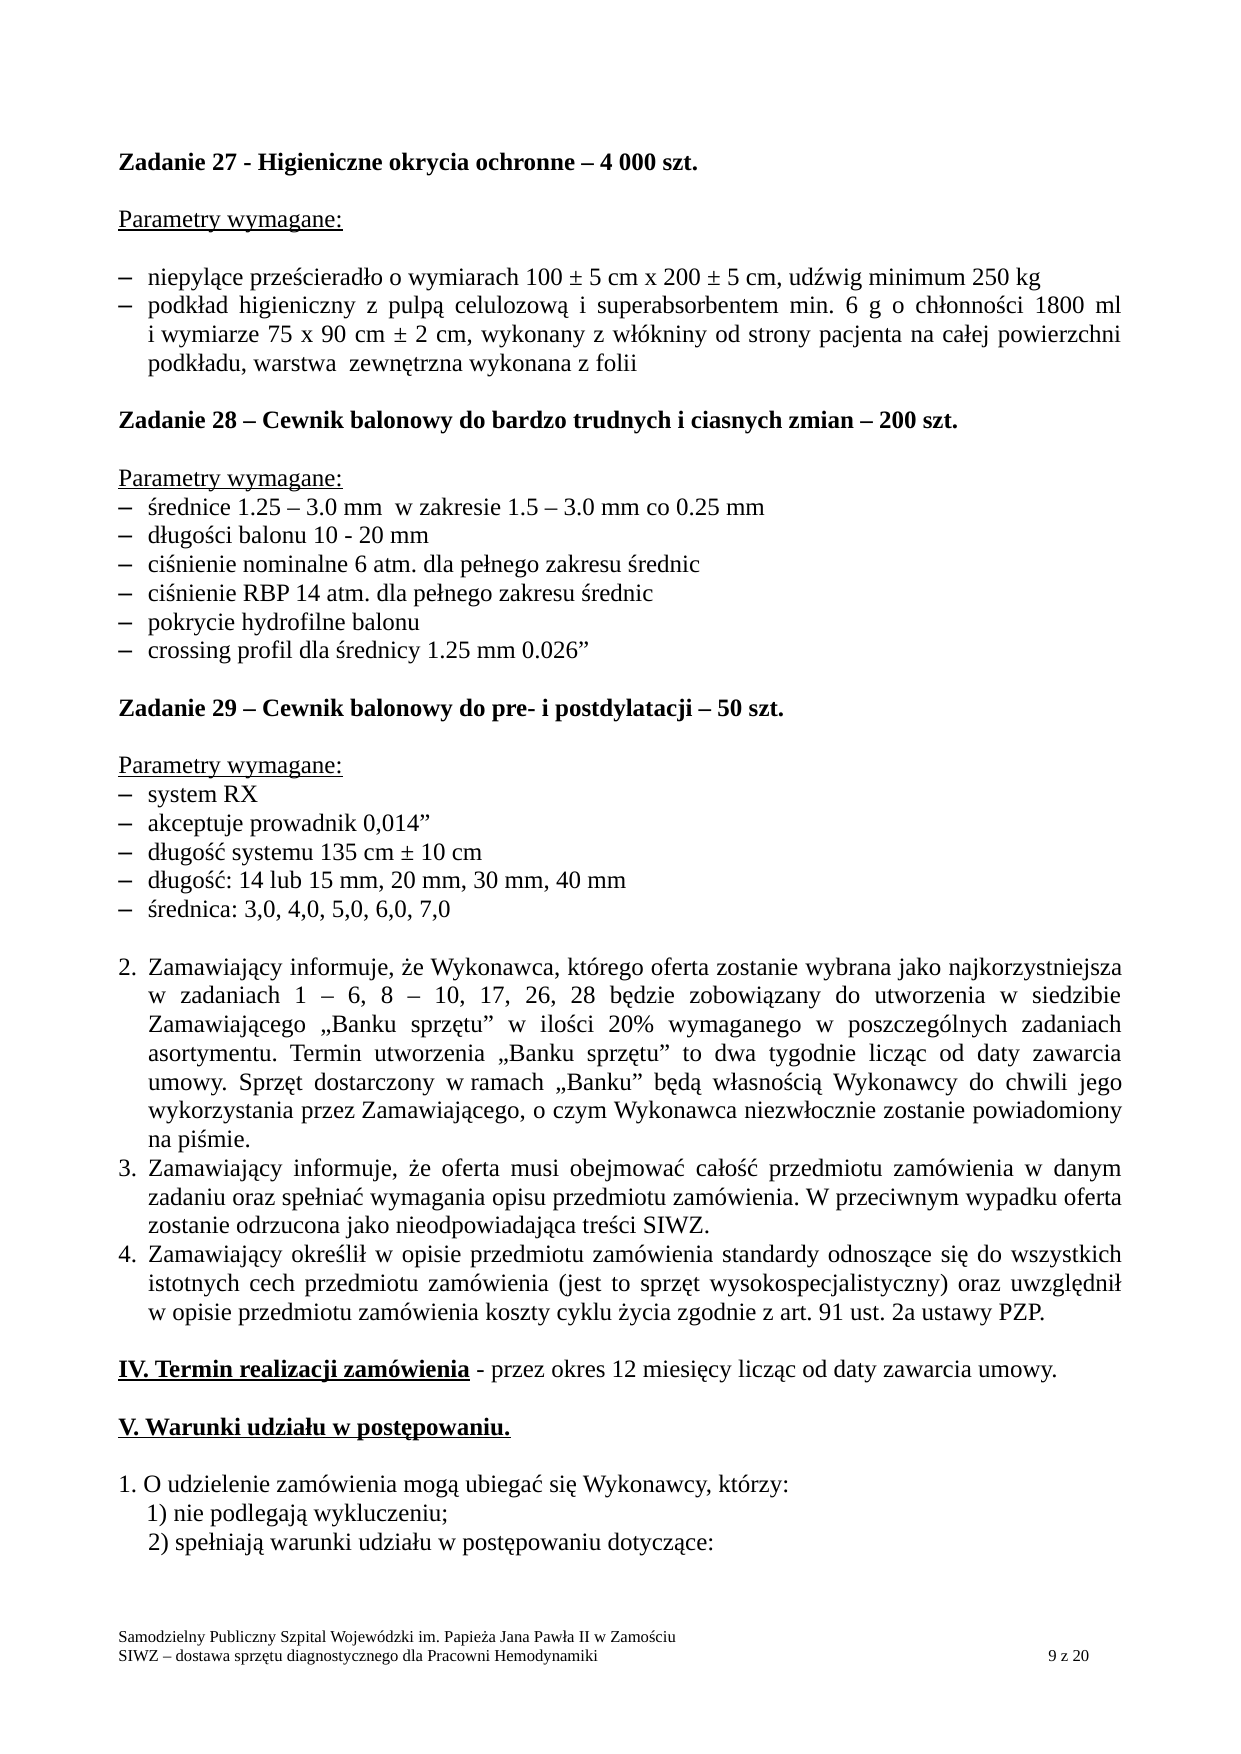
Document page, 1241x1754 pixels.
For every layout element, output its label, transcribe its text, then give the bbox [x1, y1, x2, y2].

list pokrycie hydrofilne balonu [118, 607, 1123, 636]
list długości balonu 10 - 20 mm [118, 521, 1123, 549]
text 1) nie podlegają wykluczeniu; [146, 1498, 1123, 1527]
text 1. O udzielenie zamówienia mogą ubiegać się Wykonawcy, którzy: [118, 1469, 1123, 1498]
text IV. Termin realizacji zamówienia - przez okres 12 miesięcy licząc od daty zawarcia umowy. [118, 1354, 1123, 1383]
list podkład higieniczny z pulpą celulozową i superabsorbentem min. 6 g o chłonności 1800 ml i wymiarze 75 x 90 cm ± 2 cm, wykonany z włókniny od strony pacjenta na całej powierzchni podkładu, warstwa zewnętrzna wykonana z folii [118, 291, 1123, 377]
text Zadanie 29 – Cewnik balonowy do pre- i postdylatacji – 50 szt. [118, 693, 1123, 722]
list ciśnienie nominalne 6 atm. dla pełnego zakresu średnic [118, 549, 1123, 578]
list system RX [118, 779, 1123, 808]
list niepylące prześcieradło o wymiarach 100 ± 5 cm x 200 ± 5 cm, udźwig minimum 250 kg [118, 262, 1123, 291]
text Zadanie 27 - Higieniczne okrycia ochronne – 4 000 szt. [118, 147, 1123, 176]
text Parametry wymagane: [118, 463, 1123, 492]
text V. Warunki udziału w postępowaniu. [118, 1412, 1123, 1441]
text Parametry wymagane: [118, 751, 1123, 779]
list średnica: 3,0, 4,0, 5,0, 6,0, 7,0 [118, 894, 1123, 923]
list długość systemu 135 cm ± 10 cm [118, 837, 1123, 866]
list ciśnienie RBP 14 atm. dla pełnego zakresu średnic [118, 578, 1123, 607]
list Zamawiający informuje, że Wykonawca, którego oferta zostanie wybrana jako najkorzystniejsza w zadaniach 1 – 6, 8 – 10, 17, 26, 28 będzie zobowiązany do utworzenia w siedzibie Zamawiającego „Banku sprzętu” w ilości 20% wymaganego w poszczególnych zadaniach asortymentu. Termin utworzenia „Banku sprzętu” to dwa tygodnie licząc od daty zawarcia umowy. Sprzęt dostarczony w ramach „Banku” będą własnością Wykonawcy do chwili jego wykorzystania przez Zamawiającego, o czym Wykonawca niezwłocznie zostanie powiadomiony na piśmie. [118, 952, 1123, 1153]
text Zadanie 28 – Cewnik balonowy do bardzo trudnych i ciasnych zmian – 200 szt. [118, 406, 1123, 434]
list Zamawiający określił w opisie przedmiotu zamówienia standardy odnoszące się do wszystkich istotnych cech przedmiotu zamówienia (jest to sprzęt wysokospecjalistyczny) oraz uwzględnił w opisie przedmiotu zamówienia koszty cyklu życia zgodnie z art. 91 ust. 2a ustawy PZP. [118, 1239, 1123, 1326]
list średnice 1.25 – 3.0 mm w zakresie 1.5 – 3.0 mm co 0.25 mm [118, 492, 1123, 521]
text 2) spełniają warunki udziału w postępowaniu dotyczące: [148, 1527, 1123, 1556]
list długość: 14 lub 15 mm, 20 mm, 30 mm, 40 mm [118, 866, 1123, 894]
text Parametry wymagane: [118, 204, 1123, 233]
list Zamawiający informuje, że oferta musi obejmować całość przedmiotu zamówienia w danym zadaniu oraz spełniać wymagania opisu przedmiotu zamówienia. W przeciwnym wypadku oferta zostanie odrzucona jako nieodpowiadająca treści SIWZ. [118, 1153, 1123, 1239]
list akceptuje prowadnik 0,014” [118, 808, 1123, 837]
list crossing profil dla średnicy 1.25 mm 0.026” [118, 636, 1123, 664]
